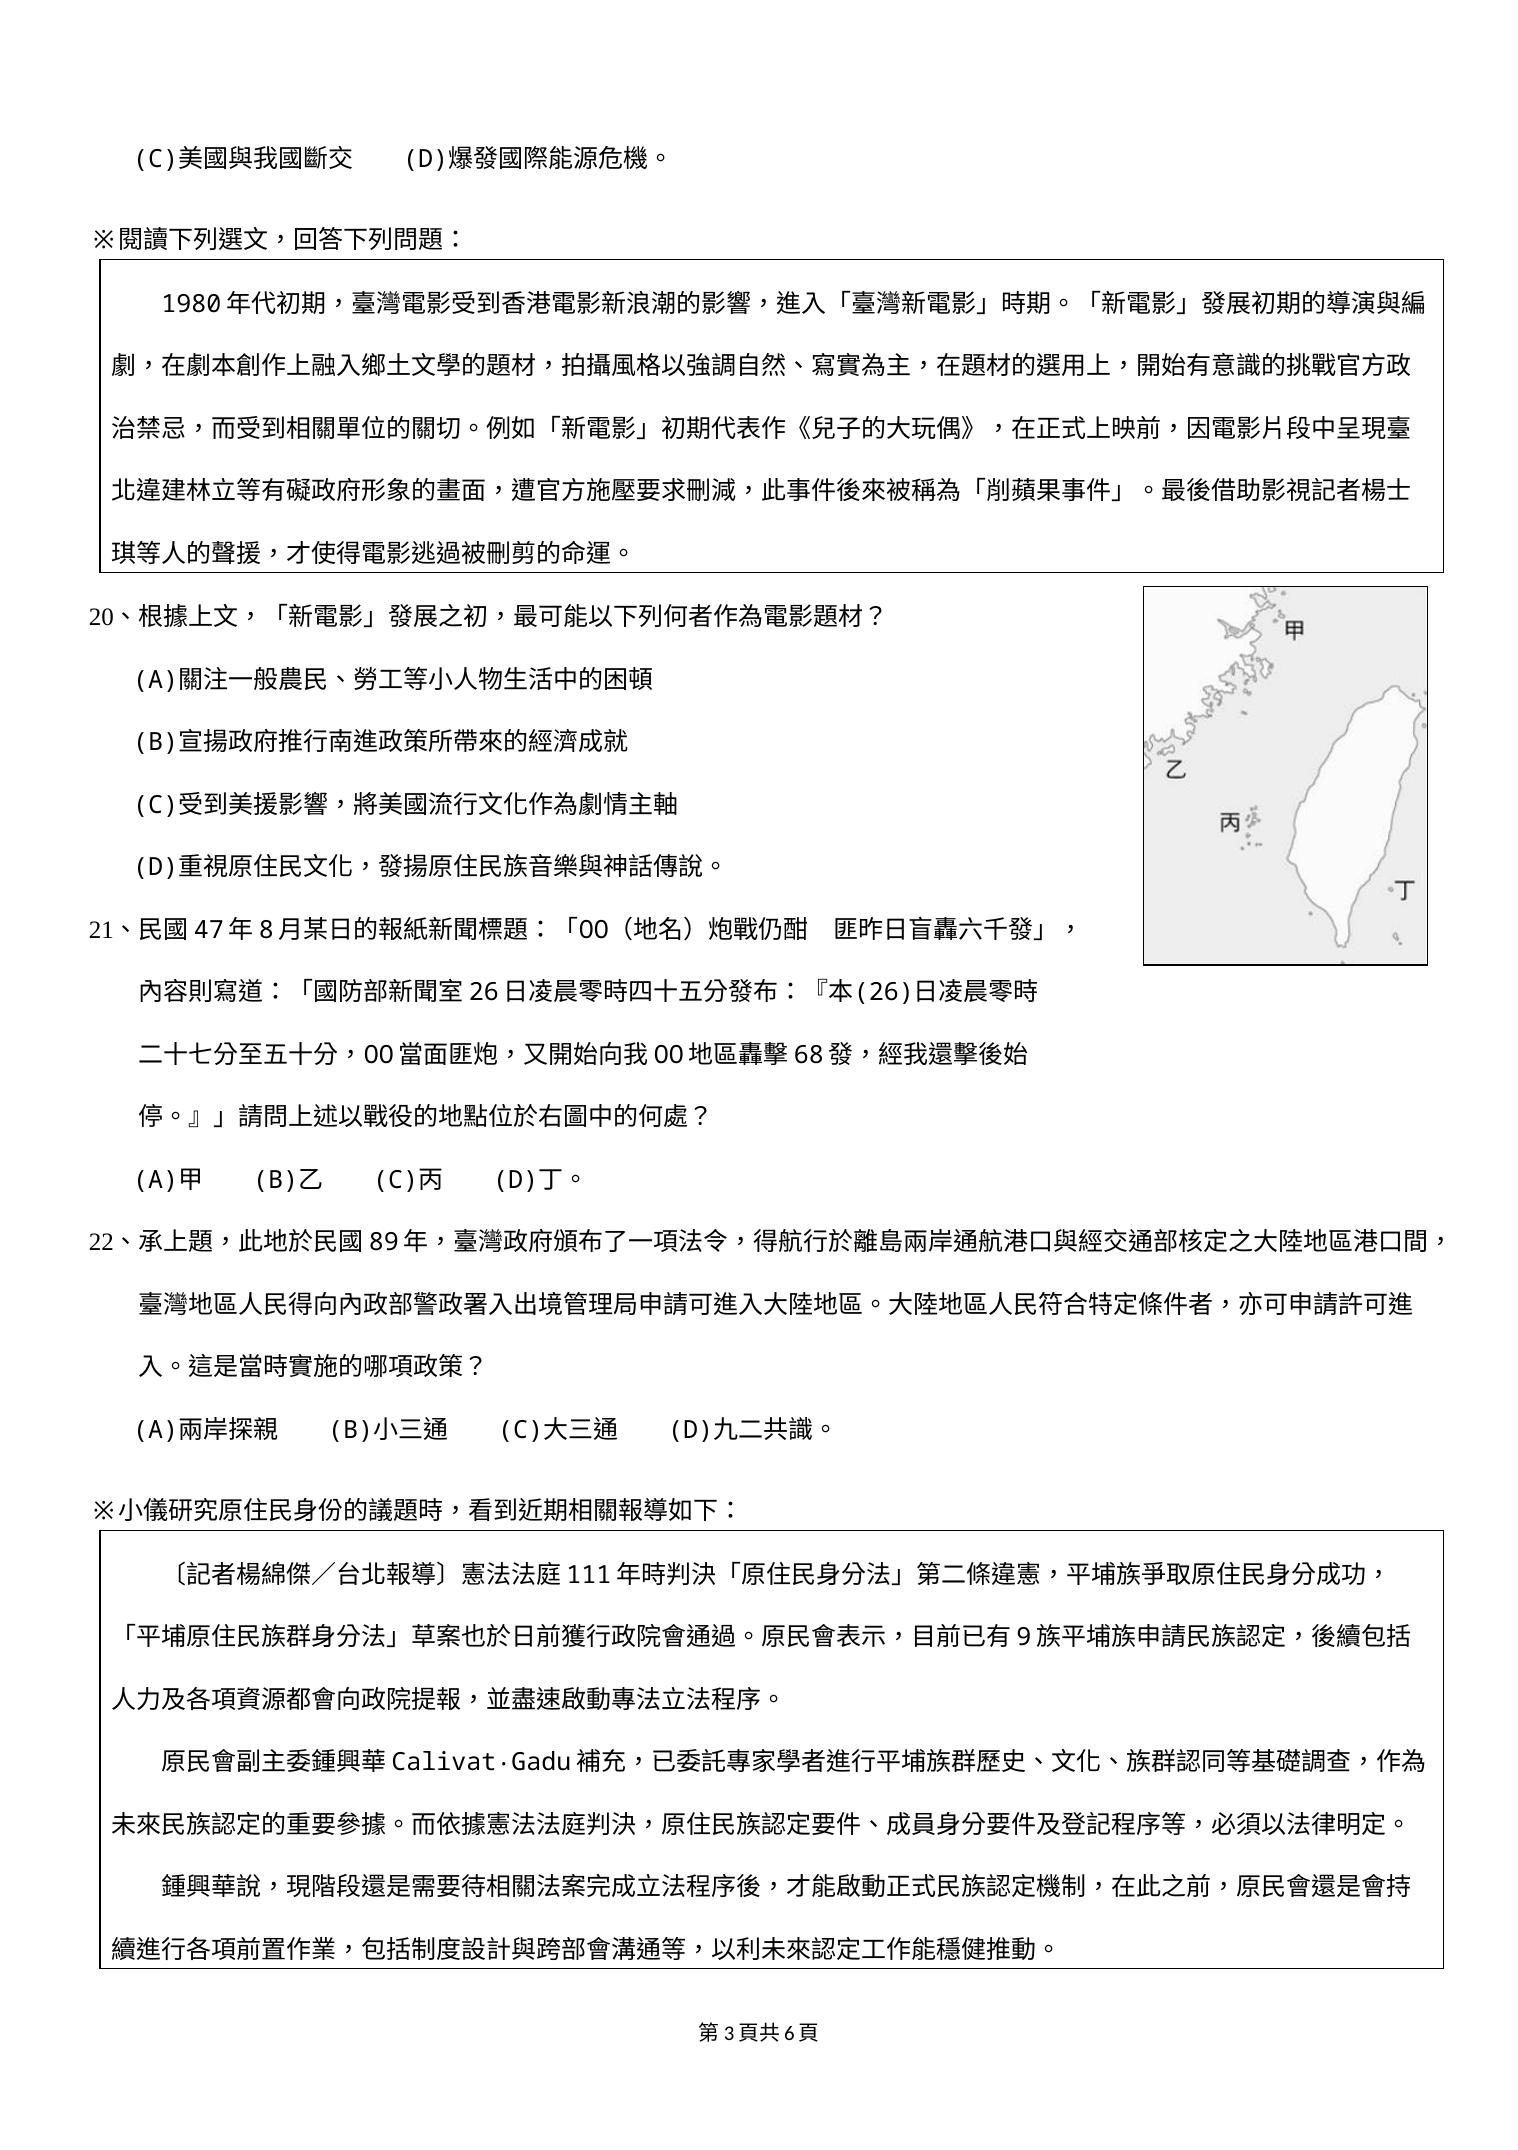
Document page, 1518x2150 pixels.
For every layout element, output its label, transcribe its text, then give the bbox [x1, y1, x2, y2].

text (B)宣揚政府推行南進政策所帶來的經濟成就 [133, 698, 1143, 761]
text 20、根據上文，「新電影」發展之初，最可能以下列何者作為電影題材？ [89, 573, 1429, 636]
text ※閱讀下列選文，回答下列問題： [89, 196, 1429, 259]
text 22、承上題，此地於民國89年，臺灣政府頒布了一項法令，得航行於離島兩岸通航港口與經交通部核定之大陸地區港口間，臺灣地區人民得向內政部警政署入出境管理局申請可進入大陸地區。大陸地區人民符合特定條件者，亦可申請許可進入。這是當時實施的哪項政策？ [89, 1198, 1429, 1386]
text (A)關注一般農民、勞工等小人物生活中的困頓 [133, 636, 1143, 698]
table_header 〔記者楊綿傑／台北報導〕憲法法庭111年時判決「原住民身分法」第二條違憲，平埔族爭取原住民身分成功，「平埔原住民族群身分法」草案也於日前獲行政院會通過。原民會表示，目前已有9族平埔族申請民族認定，後續包括人力及各項資源都會向政院提報，並盡速啟動專法立法程序。 原民會副主委鍾興華Calivat‧Gadu補充，已委託專家學者進行平埔族群歷史、文化、族群認同等基礎調查，作為未來民族認定的重要參據。而依據憲法法庭判決，原住民族認定要件、成員身分要件及登記程序等，必須以法律明定。 鍾興華說，現階段還是需要待相關法案完成立法程序後，才能啟動正式民族認定機制，在此之前，原民會還是會持續進行各項前置作業，包括制度設計與跨部會溝通等，以利未來認定工作能穩健推動。 [101, 1531, 1443, 1968]
text (C)美國與我國斷交 (D)爆發國際能源危機。 [133, 115, 1429, 177]
text (D)重視原住民文化，發揚原住民族音樂與神話傳說。 [133, 823, 1143, 886]
text (A)甲 (B)乙 (C)丙 (D)丁。 [133, 1136, 1429, 1198]
text ※小儀研究原住民身份的議題時，看到近期相關報導如下： [89, 1467, 1429, 1529]
text (C)受到美援影響，將美國流行文化作為劇情主軸 [133, 761, 1143, 823]
text 21、民國47年8月某日的報紙新聞標題：「OO（地名）炮戰仍酣 匪昨日盲轟六千發」，內容則寫道：「國防部新聞室26日凌晨零時四十五分發布：『本(26)日凌晨零時二十七分至五十分，OO當面匪炮，又開始向我OO地區轟擊68發，經我還擊後始停。』」請問上述以戰役的地點位於右圖中的何處？ [89, 886, 1063, 1136]
text (A)兩岸探親 (B)小三通 (C)大三通 (D)九二共識。 [133, 1386, 1429, 1448]
table_header 1980年代初期，臺灣電影受到香港電影新浪潮的影響，進入「臺灣新電影」時期。「新電影」發展初期的導演與編劇，在劇本創作上融入鄉土文學的題材，拍攝風格以強調自然、寫實為主，在題材的選用上，開始有意識的挑戰官方政治禁忌，而受到相關單位的關切。例如「新電影」初期代表作《兒子的大玩偶》，在正式上映前，因電影片段中呈現臺北違建林立等有礙政府形象的畫面，遭官方施壓要求刪減，此事件後來被稱為「削蘋果事件」。最後借助影視記者楊士琪等人的聲援，才使得電影逃過被刪剪的命運。 [101, 260, 1443, 572]
